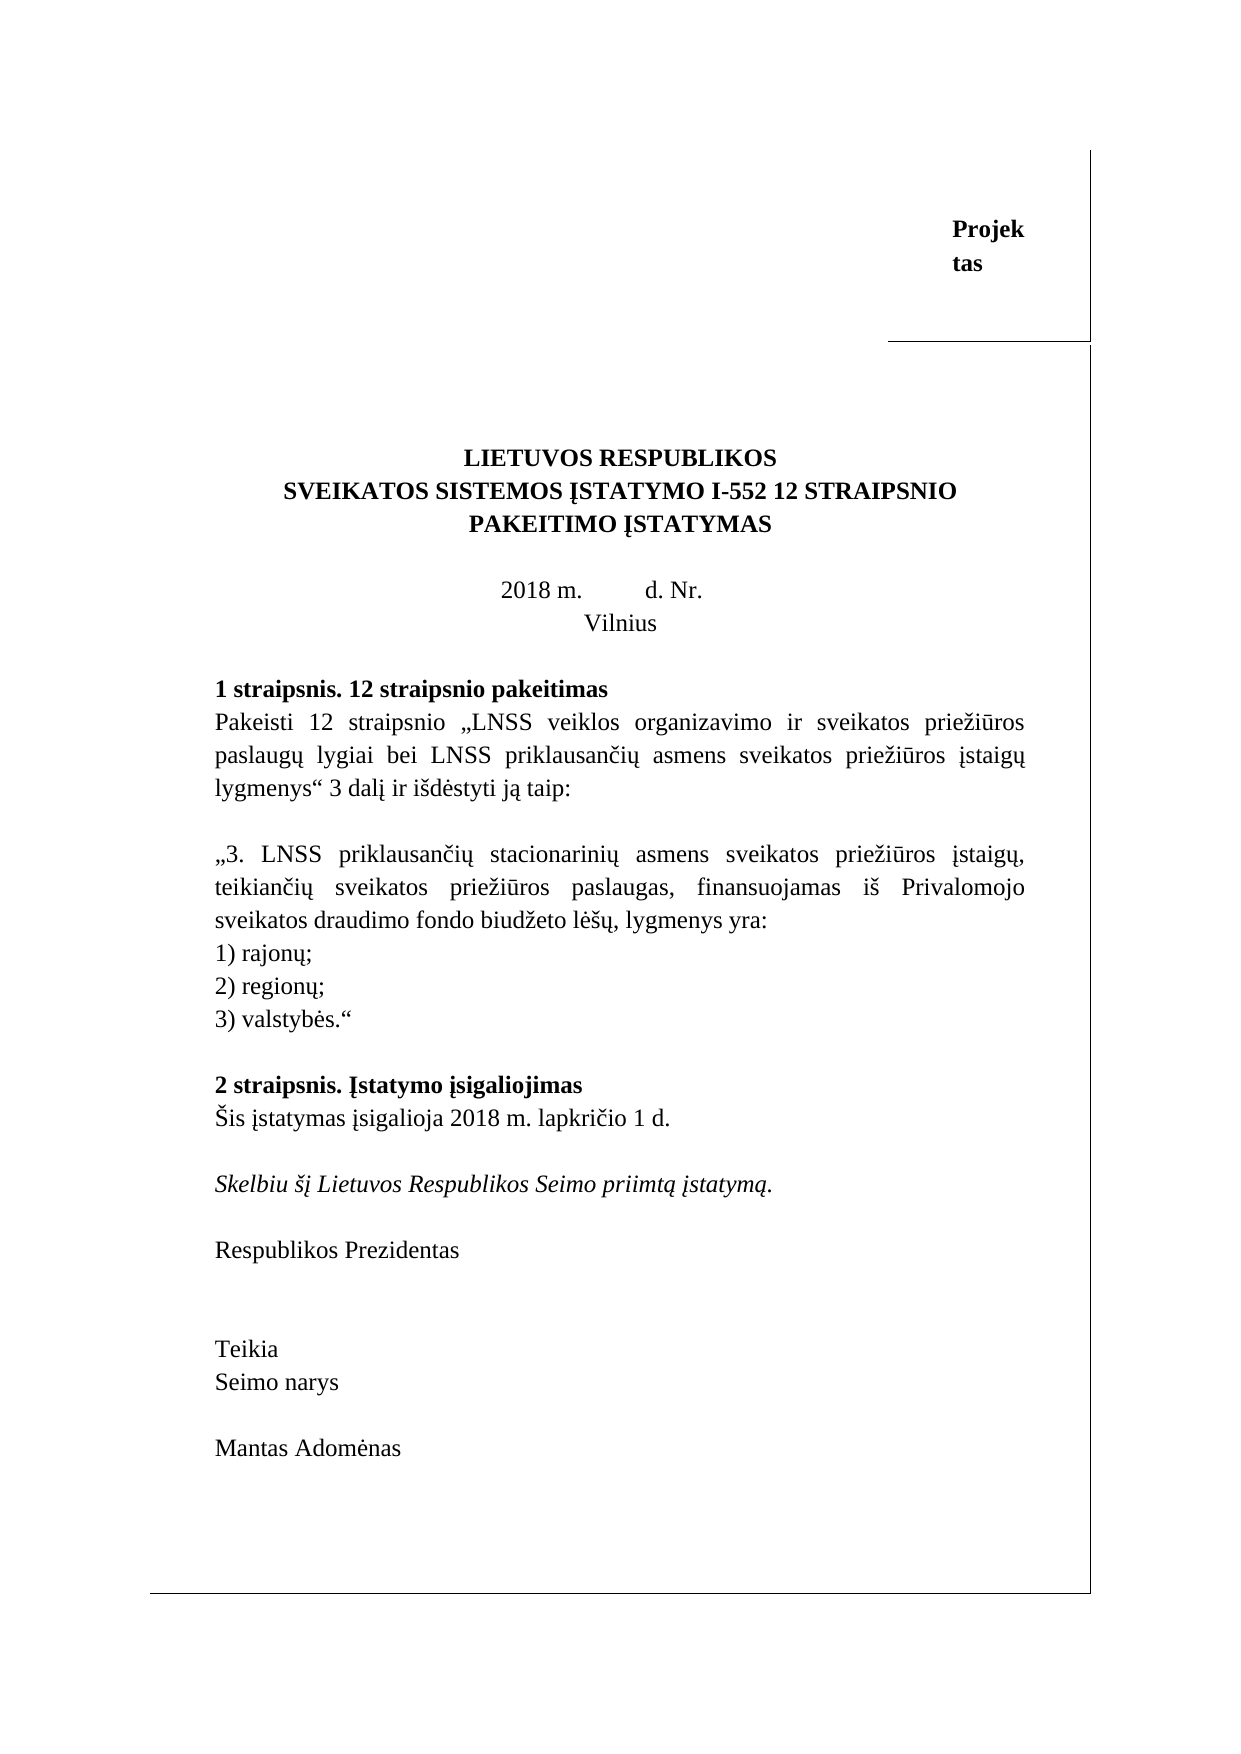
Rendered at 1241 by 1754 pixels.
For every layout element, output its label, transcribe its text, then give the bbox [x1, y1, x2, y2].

text 1) rajonų; [150, 873, 1091, 907]
text Pakeisti 12 straipsnio „LNSS veiklos organizavimo ir sveikatos priežiūros paslaugų lygiai bei LNSS priklausančių asmens sveikatos priežiūros įstaigų lygmenys“ 3 dalį ir išdėstyti ją taip: [150, 642, 1091, 774]
text Vilnius [150, 543, 1091, 609]
text Šis įstatymas įsigalioja 2018 m. lapkričio 1 d. [150, 1039, 1091, 1105]
text 1 straipsnis. 12 straipsnio pakeitimas [150, 609, 1091, 642]
text SVEIKATOS SISTEMOS ĮSTATYMO I-552 12 STRAIPSNIO PAKEITIMO ĮSTATYMAS [150, 411, 1091, 510]
text Projektas [887, 150, 1090, 341]
text Teikia [150, 1270, 1091, 1303]
text 2) regionų; [150, 907, 1091, 939]
text Respublikos Prezidentas [150, 1171, 1091, 1264]
text „3. LNSS priklausančių stacionarinių asmens sveikatos priežiūros įstaigų, teikiančių sveikatos priežiūros paslaugas, finansuojamas iš Privalomojo sveikatos draudimo fondo biudžeto lėšų, lygmenys yra: [150, 774, 1091, 873]
text Mantas Adomėnas [150, 1369, 1091, 1462]
text 2 straipsnis. Įstatymo įsigaliojimas [150, 1006, 1091, 1039]
text LIETUVOS RESPUBLIKOS [150, 378, 1091, 411]
text Seimo narys [150, 1303, 1091, 1369]
text 3) valstybės.“ [150, 939, 1091, 1006]
text Skelbiu šį Lietuvos Respublikos Seimo priimtą įstatymą. [150, 1105, 1091, 1171]
text 2018 m. d. Nr. [150, 510, 1091, 543]
